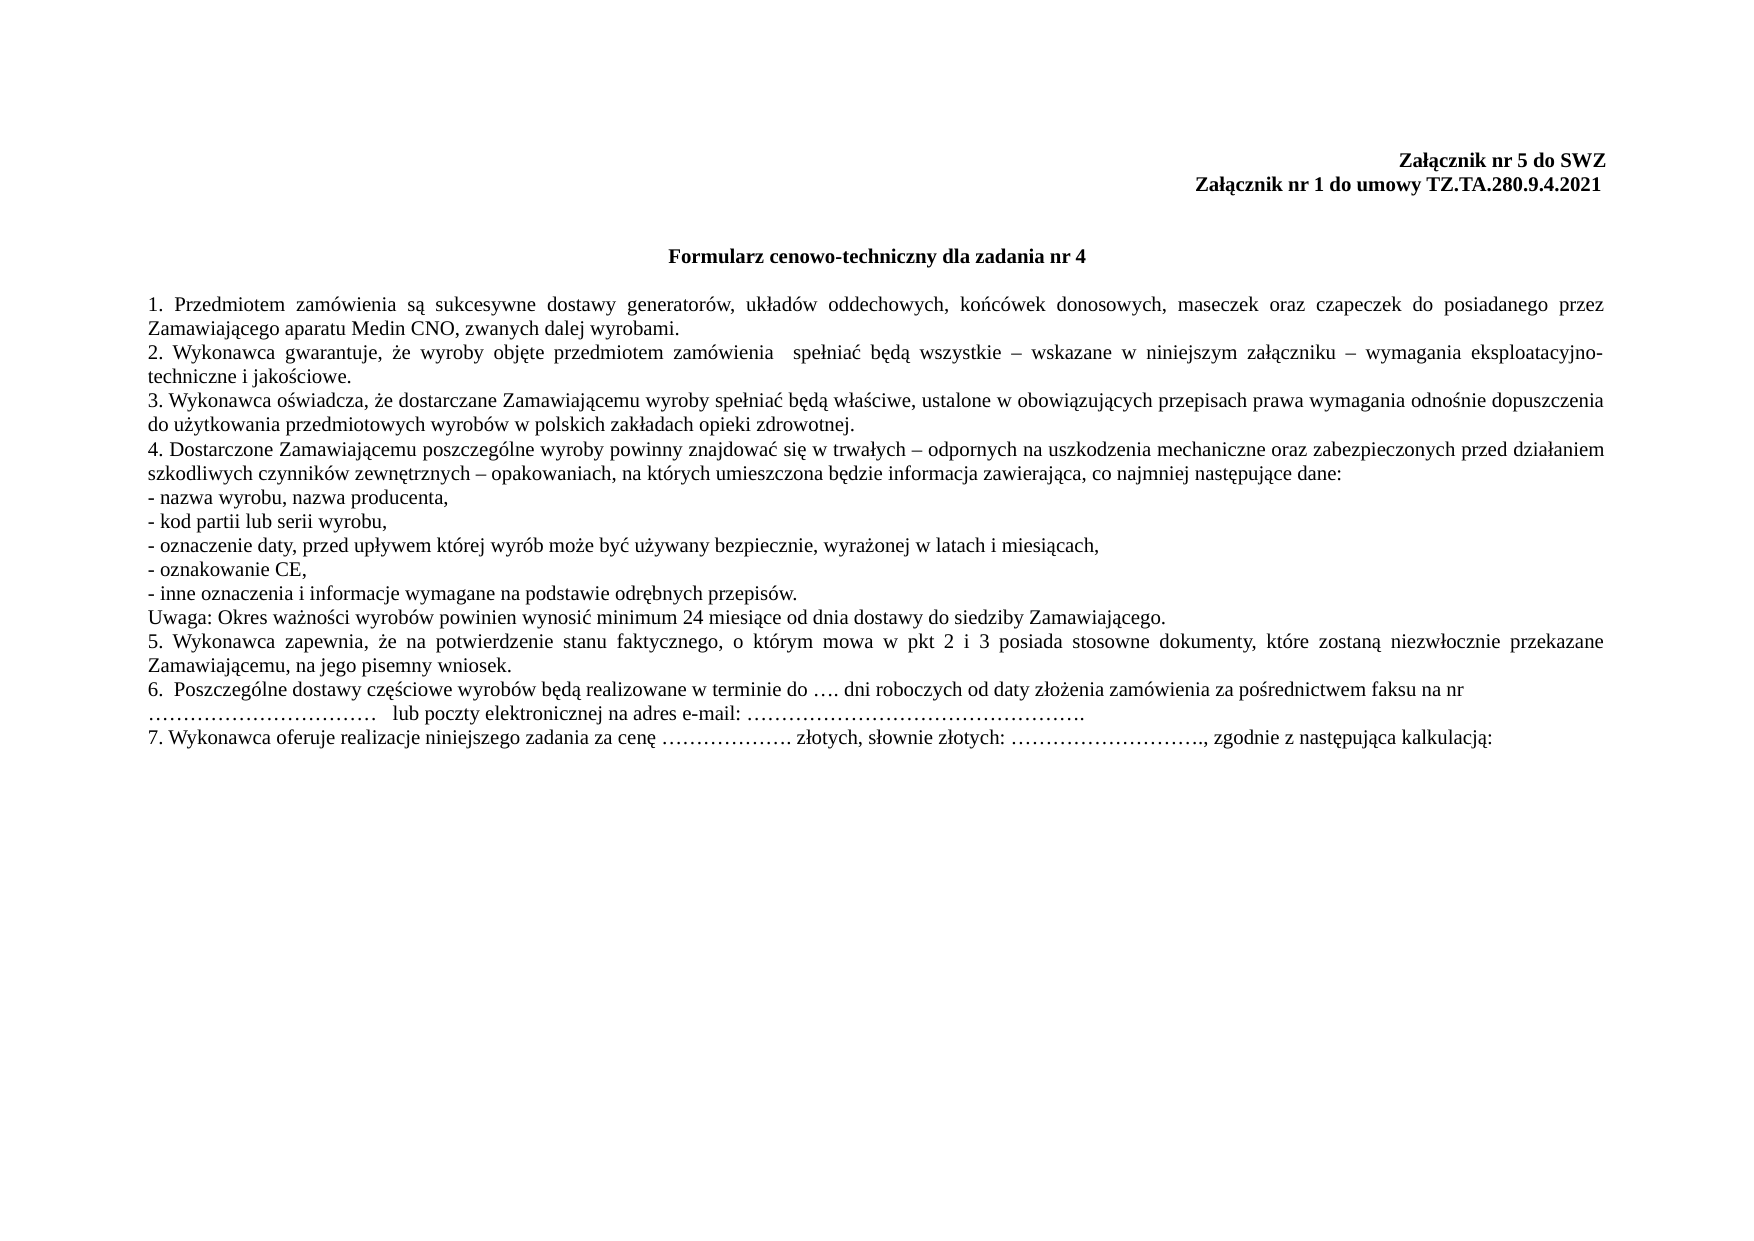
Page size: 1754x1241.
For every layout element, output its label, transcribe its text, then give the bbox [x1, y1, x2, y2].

text Formularz cenowo-techniczny dla zadania nr 4 [148, 244, 1606, 268]
text 3. Wykonawca oświadcza, że dostarczane Zamawiającemu wyroby spełniać będą właściwe, ustalone w obowiązujących przepisach prawa wymagania odnośnie dopuszczenia do użytkowania przedmiotowych wyrobów w polskich zakładach opieki zdrowotnej. [148, 388, 1606, 436]
text 5. Wykonawca zapewnia, że na potwierdzenie stanu faktycznego, o którym mowa w pkt 2 i 3 posiada stosowne dokumenty, które zostaną niezwłocznie przekazane Zamawiającemu, na jego pisemny wniosek. [148, 629, 1606, 677]
text - oznaczenie daty, przed upływem której wyrób może być używany bezpiecznie, wyrażonej w latach i miesiącach, [148, 533, 1606, 557]
text Załącznik nr 1 do umowy TZ.TA.280.9.4.2021 [148, 172, 1606, 196]
text 6. Poszczególne dostawy częściowe wyrobów będą realizowane w terminie do …. dni roboczych od daty złożenia zamówienia za pośrednictwem faksu na nr [148, 677, 1606, 701]
text Załącznik nr 5 do SWZ [148, 148, 1606, 172]
text - oznakowanie CE, [148, 557, 1606, 581]
text …………………………… lub poczty elektronicznej na adres e-mail: …………………………………………. [148, 701, 1606, 725]
text 4. Dostarczone Zamawiającemu poszczególne wyroby powinny znajdować się w trwałych – odpornych na uszkodzenia mechaniczne oraz zabezpieczonych przed działaniem szkodliwych czynników zewnętrznych – opakowaniach, na których umieszczona będzie informacja zawierająca, co najmniej następujące dane: [148, 436, 1606, 484]
text - nazwa wyrobu, nazwa producenta, [148, 484, 1606, 509]
text 1. Przedmiotem zamówienia są sukcesywne dostawy generatorów, układów oddechowych, końcówek donosowych, maseczek oraz czapeczek do posiadanego przez Zamawiającego aparatu Medin CNO, zwanych dalej wyrobami. [148, 292, 1606, 340]
text - kod partii lub serii wyrobu, [148, 509, 1606, 533]
text Uwaga: Okres ważności wyrobów powinien wynosić minimum 24 miesiące od dnia dostawy do siedziby Zamawiającego. [148, 605, 1606, 629]
text - inne oznaczenia i informacje wymagane na podstawie odrębnych przepisów. [148, 581, 1606, 605]
text 7. Wykonawca oferuje realizacje niniejszego zadania za cenę ………………. złotych, słownie złotych: ………………………., zgodnie z następująca kalkulacją: [148, 725, 1606, 749]
text 2. Wykonawca gwarantuje, że wyroby objęte przedmiotem zamówienia spełniać będą wszystkie – wskazane w niniejszym załączniku – wymagania eksploatacyjno-techniczne i jakościowe. [148, 340, 1606, 388]
